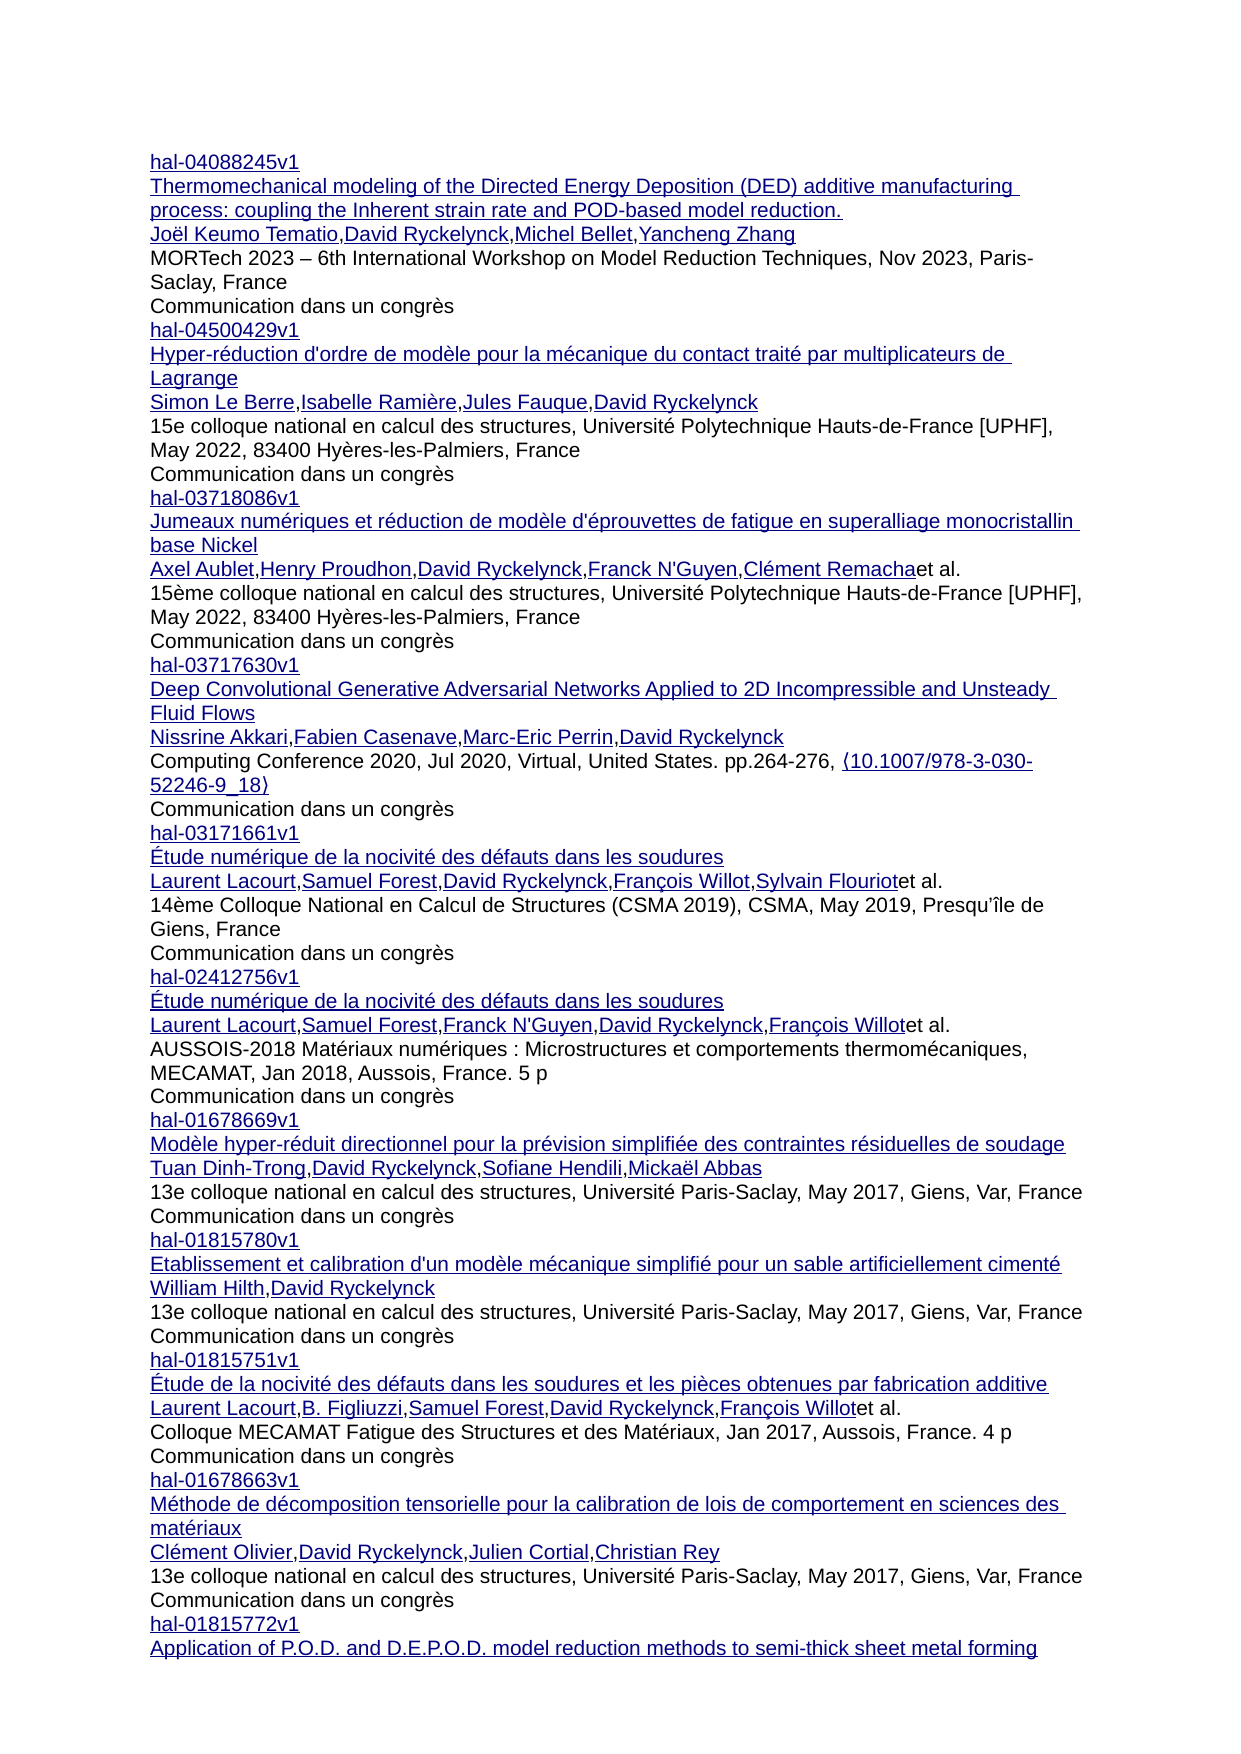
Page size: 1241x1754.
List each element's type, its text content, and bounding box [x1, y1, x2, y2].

table_cell Étude numérique de la nocivité des défauts dans les soudures Laurent Lacourt,Samuel Forest,David Ryckelynck,François Willot,Sylvain Flouriotet al. 14ème Colloque National en Calcul de Structures (CSMA 2019), CSMA, May 2019, Presqu’île de Giens, France Communication dans un congrès hal-02412756v1 [150, 845, 1090, 988]
table_cell hal-04088245v1 [150, 150, 1090, 174]
table_cell Thermomechanical modeling of the Directed Energy Deposition (DED) additive manufacturing process: coupling the Inherent strain rate and POD-based model reduction. Joël Keumo Tematio,David Ryckelynck,Michel Bellet,Yancheng Zhang MORTech 2023 – 6th International Workshop on Model Reduction Techniques, Nov 2023, Paris-Saclay, France Communication dans un congrès hal-04500429v1 [150, 174, 1090, 342]
table_cell Modèle hyper-réduit directionnel pour la prévision simplifiée des contraintes résiduelles de soudage Tuan Dinh-Trong,David Ryckelynck,Sofiane Hendili,Mickaël Abbas 13e colloque national en calcul des structures, Université Paris-Saclay, May 2017, Giens, Var, France Communication dans un congrès hal-01815780v1 [150, 1132, 1090, 1252]
table_cell Application of P.O.D. and D.E.P.O.D. model reduction methods to semi-thick sheet metal forming [150, 1635, 1090, 1659]
table_cell Deep Convolutional Generative Adversarial Networks Applied to 2D Incompressible and Unsteady Fluid Flows Nissrine Akkari,Fabien Casenave,Marc-Eric Perrin,David Ryckelynck Computing Conference 2020, Jul 2020, Virtual, United States. pp.264-276, ⟨10.1007/978-3-030-52246-9_18⟩ Communication dans un congrès hal-03171661v1 [150, 677, 1090, 845]
table_cell Jumeaux numériques et réduction de modèle d'éprouvettes de fatigue en superalliage monocristallin base Nickel Axel Aublet,Henry Proudhon,David Ryckelynck,Franck N'Guyen,Clément Remachaet al. 15ème colloque national en calcul des structures, Université Polytechnique Hauts-de-France [UPHF], May 2022, 83400 Hyères-les-Palmiers, France Communication dans un congrès hal-03717630v1 [150, 509, 1090, 677]
table_cell Etablissement et calibration d'un modèle mécanique simplifié pour un sable artificiellement cimenté William Hilth,David Ryckelynck 13e colloque national en calcul des structures, Université Paris-Saclay, May 2017, Giens, Var, France Communication dans un congrès hal-01815751v1 [150, 1252, 1090, 1372]
table_cell Méthode de décomposition tensorielle pour la calibration de lois de comportement en sciences des matériaux Clément Olivier,David Ryckelynck,Julien Cortial,Christian Rey 13e colloque national en calcul des structures, Université Paris-Saclay, May 2017, Giens, Var, France Communication dans un congrès hal-01815772v1 [150, 1492, 1090, 1635]
table_cell Hyper-réduction d'ordre de modèle pour la mécanique du contact traité par multiplicateurs de Lagrange Simon Le Berre,Isabelle Ramière,Jules Fauque,David Ryckelynck 15e colloque national en calcul des structures, Université Polytechnique Hauts-de-France [UPHF], May 2022, 83400 Hyères-les-Palmiers, France Communication dans un congrès hal-03718086v1 [150, 342, 1090, 509]
table_cell Étude de la nocivité des défauts dans les soudures et les pièces obtenues par fabrication additive Laurent Lacourt,B. Figliuzzi,Samuel Forest,David Ryckelynck,François Willotet al. Colloque MECAMAT Fatigue des Structures et des Matériaux, Jan 2017, Aussois, France. 4 p Communication dans un congrès hal-01678663v1 [150, 1372, 1090, 1492]
table_cell Étude numérique de la nocivité des défauts dans les soudures Laurent Lacourt,Samuel Forest,Franck N'Guyen,David Ryckelynck,François Willotet al. AUSSOIS-2018 Matériaux numériques : Microstructures et comportements thermomécaniques, MECAMAT, Jan 2018, Aussois, France. 5 p Communication dans un congrès hal-01678669v1 [150, 989, 1090, 1132]
